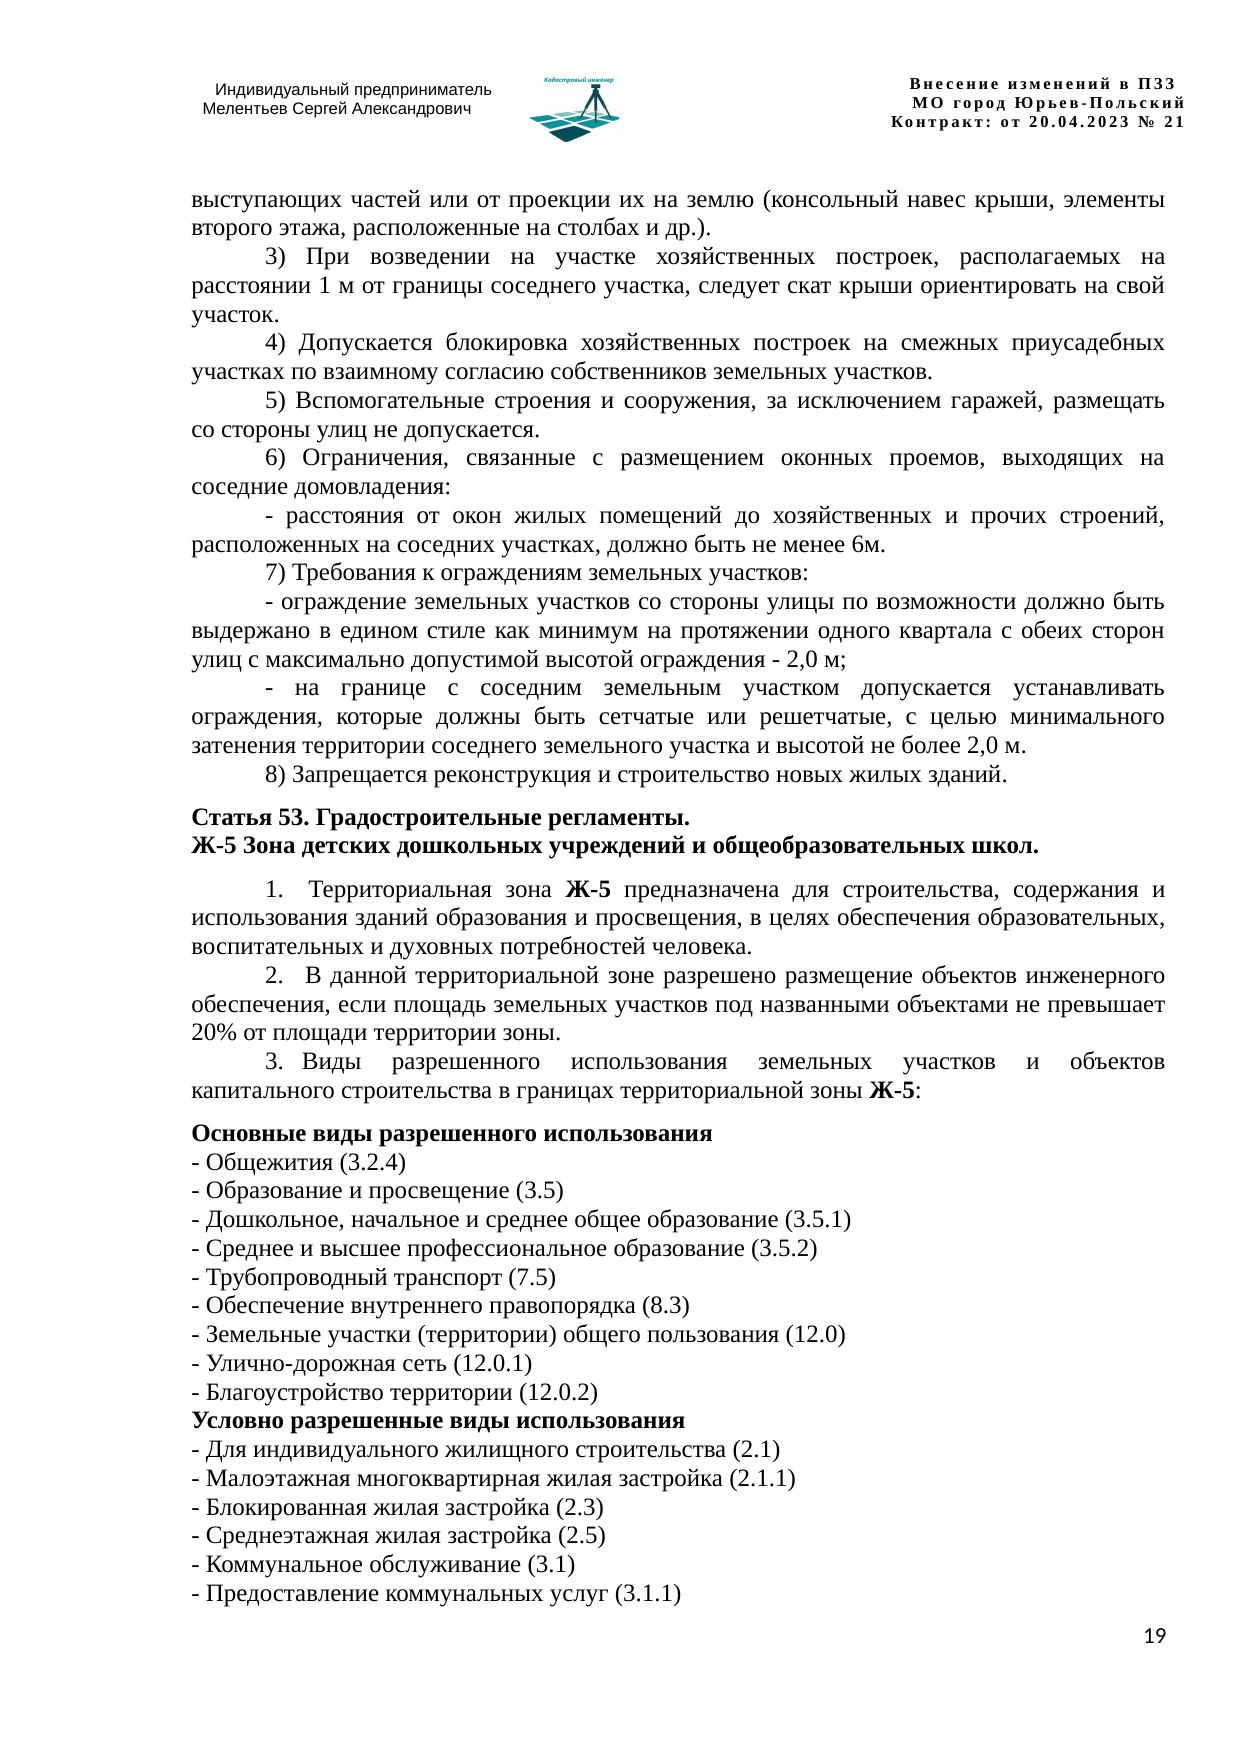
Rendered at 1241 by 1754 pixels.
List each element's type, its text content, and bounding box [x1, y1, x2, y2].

text - Предоставление коммунальных услуг (3.1.1) [191, 1578, 1166, 1607]
text - Трубопроводный транспорт (7.5) [191, 1262, 1166, 1291]
list Виды разрешенного использования земельных участков и объектов капитального строительства в границах территориальной зоны Ж-5: [191, 1046, 1166, 1104]
text - Блокированная жилая застройка (2.3) [191, 1492, 1166, 1521]
text - Коммунальное обслуживание (3.1) [191, 1549, 1166, 1578]
text - Для индивидуального жилищного строительства (2.1) [191, 1434, 1166, 1463]
text 8) Запрещается реконструкция и строительство новых жилых зданий. [191, 759, 1166, 787]
text Условно разрешенные виды использования [191, 1406, 1166, 1434]
list Территориальная зона Ж-5 предназначена для строительства, содержания и использования зданий образования и просвещения, в целях обеспечения образовательных, воспитательных и духовных потребностей человека. [191, 874, 1166, 960]
text - ограждение земельных участков со стороны улицы по возможности должно быть выдержано в едином стиле как минимум на протяжении одного квартала с обеих сторон улиц с максимально допустимой высотой ограждения - 2,0 м; [191, 586, 1166, 672]
picture [527, 73, 620, 145]
text - Общежития (3.2.4) [191, 1147, 1166, 1176]
text выступающих частей или от проекции их на землю (консольный навес крыши, элементы второго этажа, расположенные на столбах и др.). [191, 184, 1166, 241]
text 4) Допускается блокировка хозяйственных построек на смежных приусадебных участках по взаимному согласию собственников земельных участков. [191, 327, 1166, 385]
text 7) Требования к ограждениям земельных участков: [191, 557, 1166, 586]
list В данной территориальной зоне разрешено размещение объектов инженерного обеспечения, если площадь земельных участков под названными объектами не превышает 20% от площади территории зоны. [191, 960, 1166, 1046]
text Ж-5 Зона детских дошкольных учреждений и общеобразовательных школ. [191, 831, 1165, 859]
text - на границе с соседним земельным участком допускается устанавливать ограждения, которые должны быть сетчатые или решетчатые, с целью минимального затенения территории соседнего земельного участка и высотой не более 2,0 м. [191, 672, 1166, 759]
text Основные виды разрешенного использования [191, 1118, 1166, 1147]
text 3) При возведении на участке хозяйственных построек, располагаемых на расстоянии 1 м от границы соседнего участка, следует скат крыши ориентировать на свой участок. [191, 241, 1166, 327]
text - расстояния от окон жилых помещений до хозяйственных и прочих строений, расположенных на соседних участках, должно быть не менее 6м. [191, 500, 1166, 557]
text - Улично-дорожная сеть (12.0.1) [191, 1348, 1166, 1377]
text 5) Вспомогательные строения и сооружения, за исключением гаражей, размещать со стороны улиц не допускается. [191, 385, 1166, 442]
text - Образование и просвещение (3.5) [191, 1176, 1166, 1204]
text - Среднее и высшее профессиональное образование (3.5.2) [191, 1233, 1166, 1262]
text - Малоэтажная многоквартирная жилая застройка (2.1.1) [191, 1463, 1166, 1492]
text - Дошкольное, начальное и среднее общее образование (3.5.1) [191, 1204, 1166, 1233]
text 6) Ограничения, связанные с размещением оконных проемов, выходящих на соседние домовладения: [191, 442, 1166, 500]
text - Обеспечение внутреннего правопорядка (8.3) [191, 1291, 1166, 1319]
text - Земельные участки (территории) общего пользования (12.0) [191, 1319, 1166, 1348]
text - Благоустройство территории (12.0.2) [191, 1377, 1166, 1406]
text - Среднеэтажная жилая застройка (2.5) [191, 1521, 1166, 1549]
text Статья 53. Градостроительные регламенты. [191, 802, 1165, 831]
